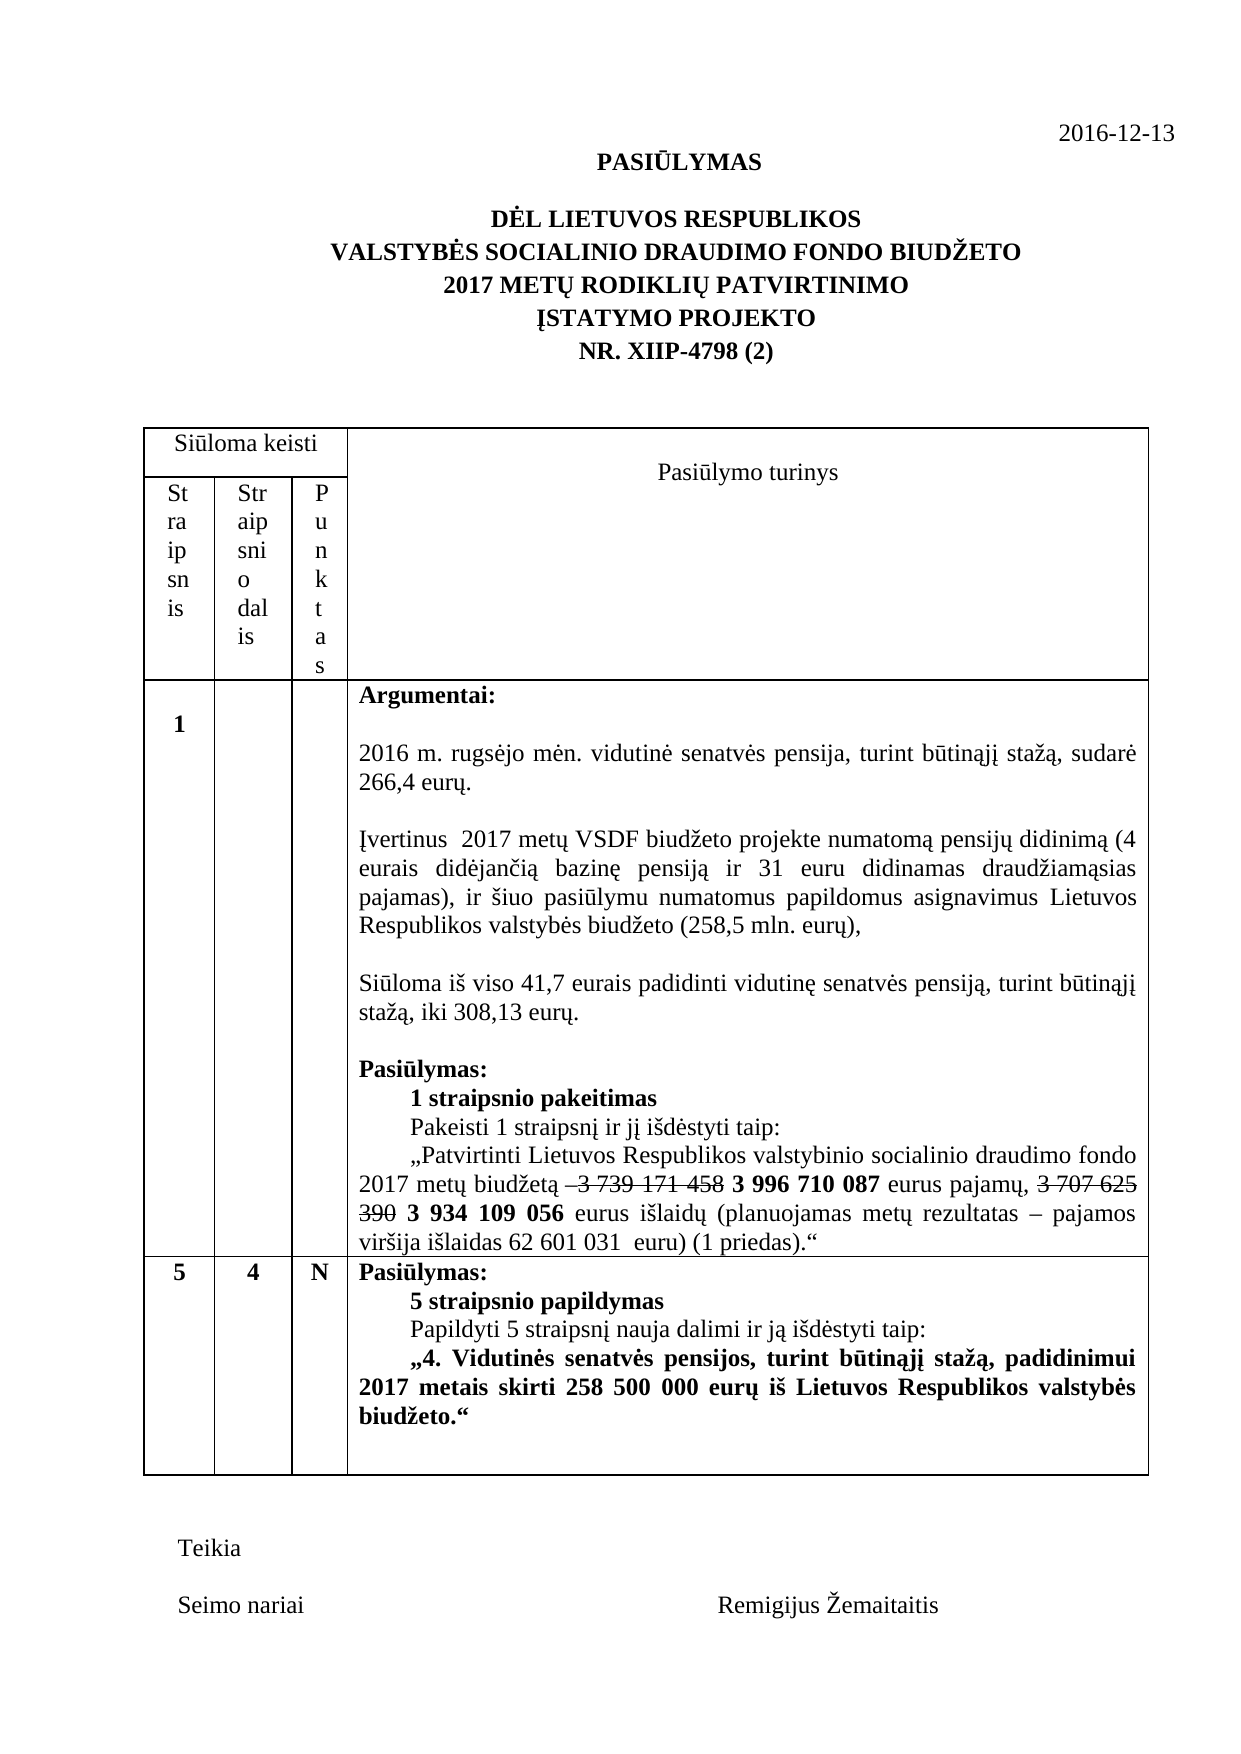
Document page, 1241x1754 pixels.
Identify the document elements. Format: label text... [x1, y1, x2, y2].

text Teikia [177, 1533, 1181, 1562]
table_cell Pasiūlymas: 5 straipsnio papildymas Papildyti 5 straipsnį nauja dalimi ir ją išdėstyti taip: „4. Vidutinės senatvės pensijos, turint būtinąjį stažą, padidinimui 2017 metais skirti 258 500 000 eurų iš Lietuvos Respublikos valstybės biudžeto.“ [348, 1257, 1148, 1474]
table_cell 5 [145, 1257, 214, 1474]
text ĮSTATYMO PROJEKTO [177, 303, 1181, 332]
text 2017 METŲ RODIKLIŲ PATVIRTINIMO [177, 270, 1181, 299]
table_cell 4 [215, 1257, 291, 1474]
table_cell N [293, 1257, 347, 1474]
table_cell Punktas [293, 478, 347, 679]
text Seimo nariai Remigijus Žemaitaitis [177, 1591, 1181, 1619]
table_header Siūloma keisti [145, 429, 347, 476]
table_cell Straipsnis [145, 478, 214, 679]
table_cell 1 [145, 681, 214, 1256]
text PASIŪLYMAS [177, 147, 1181, 176]
text VALSTYBĖS SOCIALINIO DRAUDIMO FONDO BIUDŽETO [177, 237, 1181, 266]
text DĖL LIETUVOS RESPUBLIKOS [177, 204, 1181, 233]
text 2016-12-13 [177, 118, 1181, 147]
table_cell [293, 681, 347, 1256]
table_cell [215, 681, 291, 1256]
table_cell Argumentai: 2016 m. rugsėjo mėn. vidutinė senatvės pensija, turint būtinąjį stažą, sudarė 266,4 eurų. Įvertinus 2017 metų VSDF biudžeto projekte numatomą pensijų didinimą (4 eurais didėjančią bazinę pensiją ir 31 euru didinamas draudžiamąsias pajamas), ir šiuo pasiūlymu numatomus papildomus asignavimus Lietuvos Respublikos valstybės biudžeto (258,5 mln. eurų), Siūloma iš viso 41,7 eurais padidinti vidutinę senatvės pensiją, turint būtinąjį stažą, iki 308,13 eurų. Pasiūlymas: 1 straipsnio pakeitimas Pakeisti 1 straipsnį ir jį išdėstyti taip: „Patvirtinti Lietuvos Respublikos valstybinio socialinio draudimo fondo 2017 metų biudžetą –3 739 171 458 3 996 710 087 eurus pajamų, 3 707 625 390 3 934 109 056 eurus išlaidų (planuojamas metų rezultatas – pajamos viršija išlaidas 62 601 031 euru) (1 priedas).“ [348, 681, 1148, 1256]
table_header Pasiūlymo turinys [348, 429, 1148, 679]
text NR. XIIP-4798 (2) [177, 336, 1181, 365]
table_cell Straipsnio dalis [215, 478, 291, 679]
